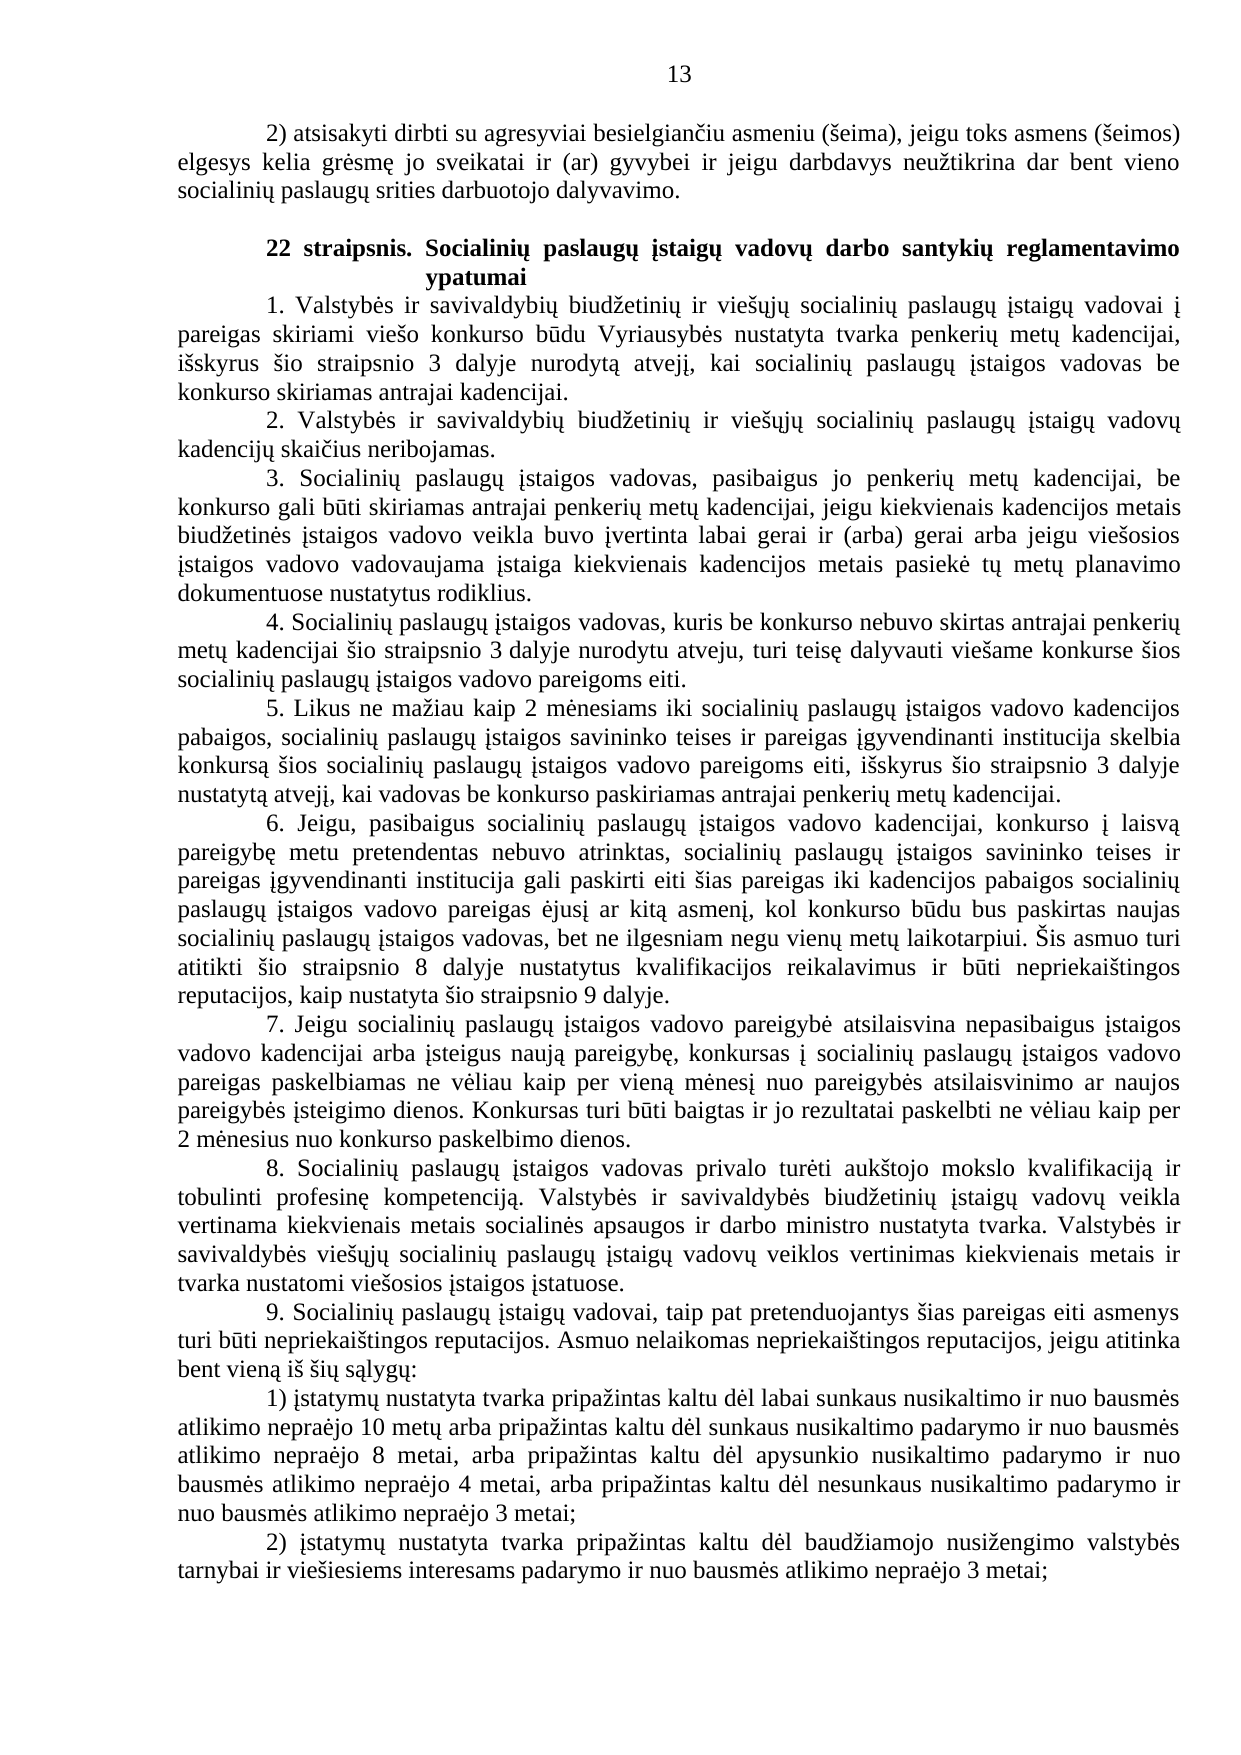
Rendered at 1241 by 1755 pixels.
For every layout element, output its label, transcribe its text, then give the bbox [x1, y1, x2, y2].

text 2. Valstybės ir savivaldybių biudžetinių ir viešųjų socialinių paslaugų įstaigų vadovų kadencijų skaičius neribojamas. [177, 406, 1181, 463]
text 2) įstatymų nustatyta tvarka pripažintas kaltu dėl baudžiamojo nusižengimo valstybės tarnybai ir viešiesiems interesams padarymo ir nuo bausmės atlikimo nepraėjo 3 metai; [177, 1527, 1181, 1584]
text 6. Jeigu, pasibaigus socialinių paslaugų įstaigos vadovo kadencijai, konkurso į laisvą pareigybę metu pretendentas nebuvo atrinktas, socialinių paslaugų įstaigos savininko teises ir pareigas įgyvendinanti institucija gali paskirti eiti šias pareigas iki kadencijos pabaigos socialinių paslaugų įstaigos vadovo pareigas ėjusį ar kitą asmenį, kol konkurso būdu bus paskirtas naujas socialinių paslaugų įstaigos vadovas, bet ne ilgesniam negu vienų metų laikotarpiui. Šis asmuo turi atitikti šio straipsnio 8 dalyje nustatytus kvalifikacijos reikalavimus ir būti nepriekaištingos reputacijos, kaip nustatyta šio straipsnio 9 dalyje. [177, 808, 1181, 1009]
text 5. Likus ne mažiau kaip 2 mėnesiams iki socialinių paslaugų įstaigos vadovo kadencijos pabaigos, socialinių paslaugų įstaigos savininko teises ir pareigas įgyvendinanti institucija skelbia konkursą šios socialinių paslaugų įstaigos vadovo pareigoms eiti, išskyrus šio straipsnio 3 dalyje nustatytą atvejį, kai vadovas be konkurso paskiriamas antrajai penkerių metų kadencijai. [177, 693, 1181, 808]
text 22 straipsnis. Socialinių paslaugų įstaigų vadovų darbo santykių reglamentavimo ypatumai [266, 233, 1181, 291]
text 4. Socialinių paslaugų įstaigos vadovas, kuris be konkurso nebuvo skirtas antrajai penkerių metų kadencijai šio straipsnio 3 dalyje nurodytu atveju, turi teisę dalyvauti viešame konkurse šios socialinių paslaugų įstaigos vadovo pareigoms eiti. [177, 607, 1181, 693]
text 3. Socialinių paslaugų įstaigos vadovas, pasibaigus jo penkerių metų kadencijai, be konkurso gali būti skiriamas antrajai penkerių metų kadencijai, jeigu kiekvienais kadencijos metais biudžetinės įstaigos vadovo veikla buvo įvertinta labai gerai ir (arba) gerai arba jeigu viešosios įstaigos vadovo vadovaujama įstaiga kiekvienais kadencijos metais pasiekė tų metų planavimo dokumentuose nustatytus rodiklius. [177, 463, 1181, 607]
text 1) įstatymų nustatyta tvarka pripažintas kaltu dėl labai sunkaus nusikaltimo ir nuo bausmės atlikimo nepraėjo 10 metų arba pripažintas kaltu dėl sunkaus nusikaltimo padarymo ir nuo bausmės atlikimo nepraėjo 8 metai, arba pripažintas kaltu dėl apysunkio nusikaltimo padarymo ir nuo bausmės atlikimo nepraėjo 4 metai, arba pripažintas kaltu dėl nesunkaus nusikaltimo padarymo ir nuo bausmės atlikimo nepraėjo 3 metai; [177, 1383, 1181, 1527]
text 9. Socialinių paslaugų įstaigų vadovai, taip pat pretenduojantys šias pareigas eiti asmenys turi būti nepriekaištingos reputacijos. Asmuo nelaikomas nepriekaištingos reputacijos, jeigu atitinka bent vieną iš šių sąlygų: [177, 1297, 1181, 1383]
text 2) atsisakyti dirbti su agresyviai besielgiančiu asmeniu (šeima), jeigu toks asmens (šeimos) elgesys kelia grėsmę jo sveikatai ir (ar) gyvybei ir jeigu darbdavys neužtikrina dar bent vieno socialinių paslaugų srities darbuotojo dalyvavimo. [177, 118, 1181, 204]
text 1. Valstybės ir savivaldybių biudžetinių ir viešųjų socialinių paslaugų įstaigų vadovai į pareigas skiriami viešo konkurso būdu Vyriausybės nustatyta tvarka penkerių metų kadencijai, išskyrus šio straipsnio 3 dalyje nurodytą atvejį, kai socialinių paslaugų įstaigos vadovas be konkurso skiriamas antrajai kadencijai. [177, 291, 1181, 406]
text 8. Socialinių paslaugų įstaigos vadovas privalo turėti aukštojo mokslo kvalifikaciją ir tobulinti profesinę kompetenciją. Valstybės ir savivaldybės biudžetinių įstaigų vadovų veikla vertinama kiekvienais metais socialinės apsaugos ir darbo ministro nustatyta tvarka. Valstybės ir savivaldybės viešųjų socialinių paslaugų įstaigų vadovų veiklos vertinimas kiekvienais metais ir tvarka nustatomi viešosios įstaigos įstatuose. [177, 1153, 1181, 1297]
text 7. Jeigu socialinių paslaugų įstaigos vadovo pareigybė atsilaisvina nepasibaigus įstaigos vadovo kadencijai arba įsteigus naują pareigybę, konkursas į socialinių paslaugų įstaigos vadovo pareigas paskelbiamas ne vėliau kaip per vieną mėnesį nuo pareigybės atsilaisvinimo ar naujos pareigybės įsteigimo dienos. Konkursas turi būti baigtas ir jo rezultatai paskelbti ne vėliau kaip per 2 mėnesius nuo konkurso paskelbimo dienos. [177, 1009, 1181, 1153]
